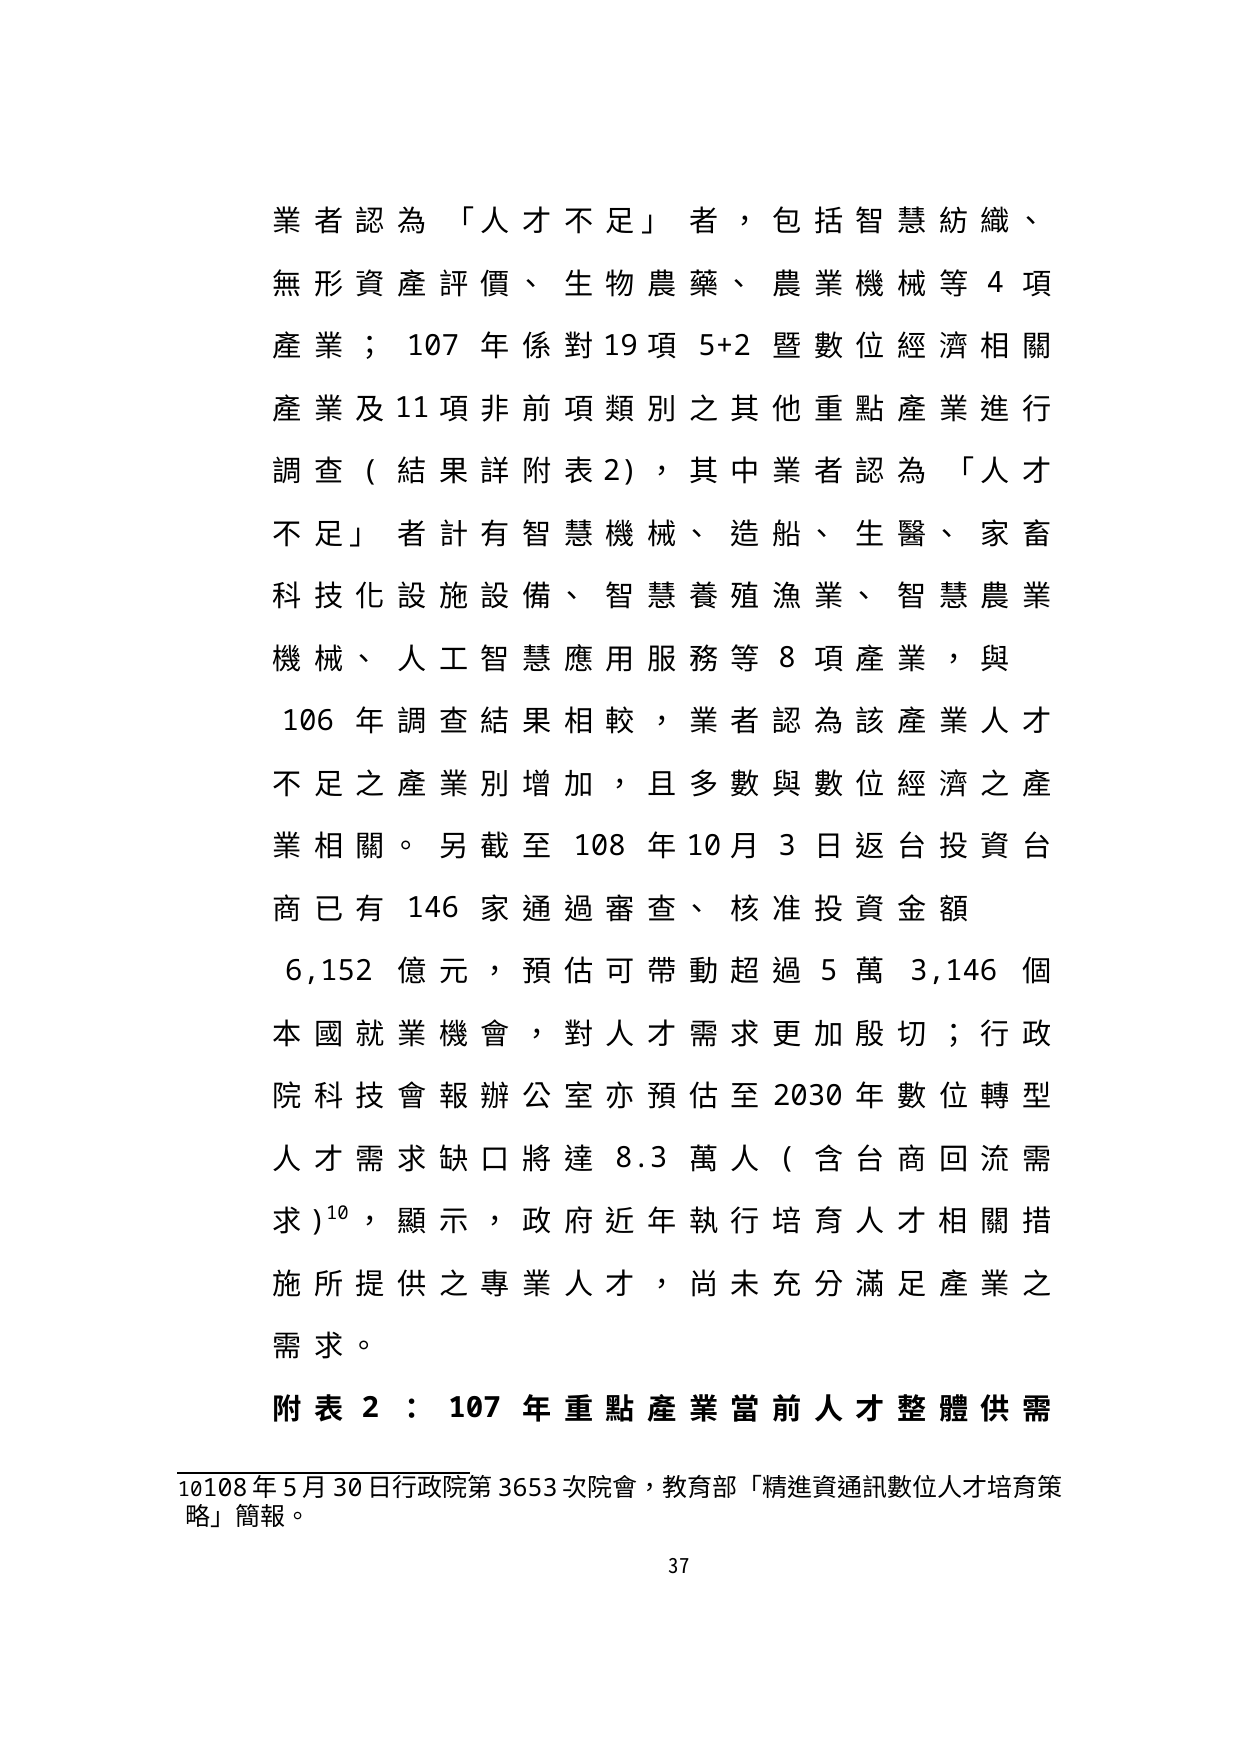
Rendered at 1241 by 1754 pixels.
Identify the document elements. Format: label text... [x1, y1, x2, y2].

text 附表2：107年重點產業當前人才整體供需 [257, 1365, 1058, 1427]
text 108年5月30日行政院第3653次院會，教育部「精進資通訊數位人才培育策略」簡報。 [177, 1473, 1063, 1532]
text 業者認為「人才不足」者，包括智慧紡織、無形資產評價、生物農藥、農業機械等4項產業；107年係對19項5+2暨數位經濟相關產業及11項非前項類別之其他重點產業進行調查(結果詳附表2)，其中業者認為「人才不足」者計有智慧機械、造船、生醫、家畜科技化設施設備、智慧養殖漁業、智慧農業機械、人工智慧應用服務等8項產業，與106年調查結果相較，業者認為該產業人才不足之產業別增加，且多數與數位經濟之產業相關。另截至108年10月3日返台投資台商已有146家通過審查、核准投資金額6,152億元，預估可帶動超過5萬3,146個本國就業機會，對人才需求更加殷切；行政院科技會報辦公室亦預估至2030年數位轉型人才需求缺口將達8.3萬人(含台商回流需求)，顯示，政府近年執行培育人才相關措施所提供之專業人才，尚未充分滿足產業之需求。 [242, 177, 1058, 1365]
